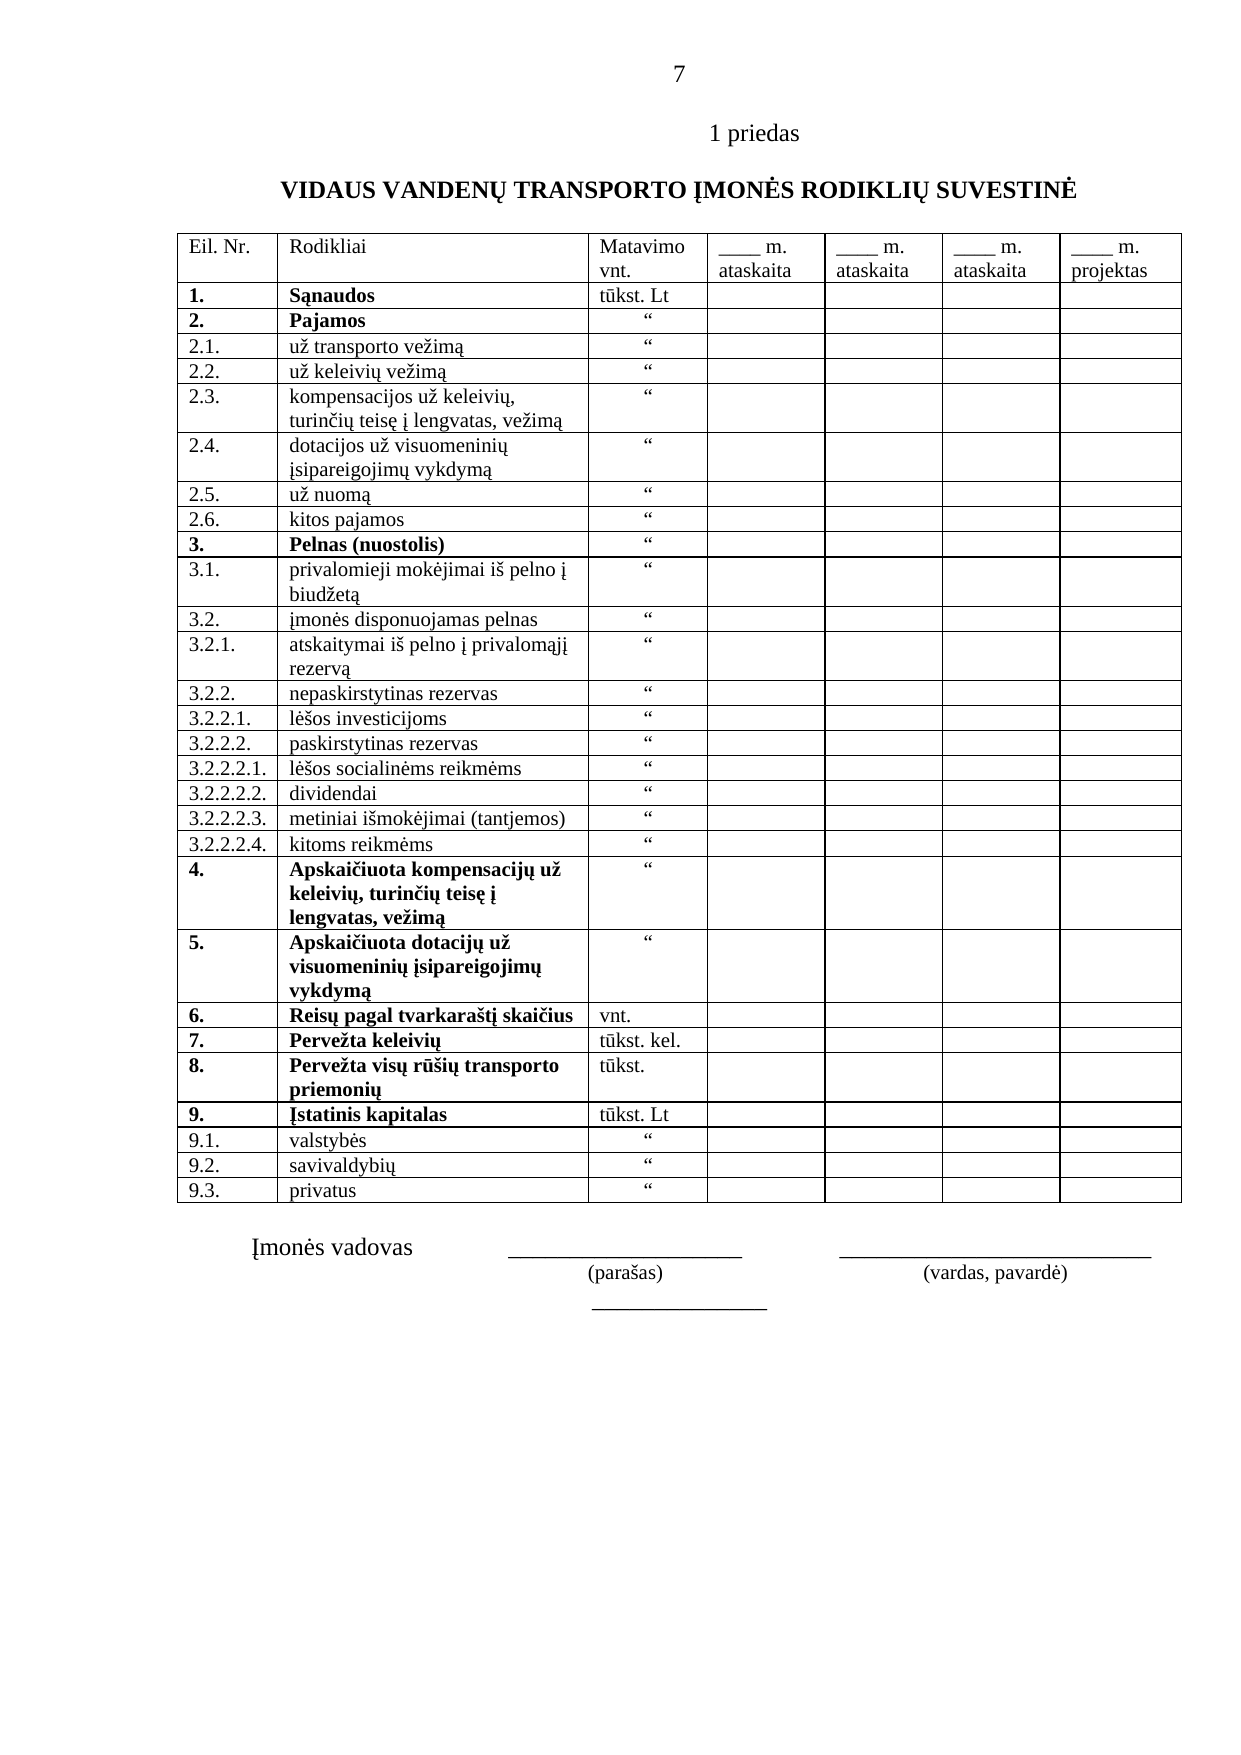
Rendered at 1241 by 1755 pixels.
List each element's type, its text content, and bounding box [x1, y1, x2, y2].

table_cell [943, 1128, 1059, 1152]
table_cell už keleivių vežimą [278, 359, 588, 383]
table_cell [826, 706, 942, 730]
table_cell [826, 731, 942, 755]
table_cell [708, 283, 824, 307]
text 1 priedas [177, 118, 1181, 147]
table_cell Reisų pagal tvarkaraštį skaičius [278, 1003, 588, 1027]
table_cell [708, 632, 824, 680]
table_cell [826, 433, 942, 481]
table_cell [826, 507, 942, 531]
table_cell už transporto vežimą [278, 334, 588, 358]
table_cell tūkst. [589, 1053, 707, 1101]
table_cell privatus [278, 1178, 588, 1202]
table_cell [708, 532, 824, 556]
table_cell [708, 756, 824, 780]
table_cell [1061, 1128, 1181, 1152]
table_cell kitos pajamos [278, 507, 588, 531]
table_cell “ [589, 532, 707, 556]
table_cell 2.2. [178, 359, 277, 383]
table_cell “ [589, 632, 707, 680]
table_cell [943, 384, 1059, 432]
table_cell [1061, 1153, 1181, 1177]
table_cell [708, 482, 824, 506]
table_cell [826, 632, 942, 680]
table_cell [943, 806, 1059, 830]
table_cell [943, 632, 1059, 680]
table_cell paskirstytinas rezervas [278, 731, 588, 755]
table_header Eil. Nr. [178, 234, 277, 282]
table_cell [826, 1003, 942, 1027]
table_cell [943, 532, 1059, 556]
table_cell [826, 781, 942, 805]
table_cell Pelnas (nuostolis) [278, 532, 588, 556]
table_cell [943, 433, 1059, 481]
table_cell 3.2. [178, 607, 277, 631]
table_cell “ [589, 930, 707, 1002]
table_cell 2.1. [178, 334, 277, 358]
table_cell [1061, 781, 1181, 805]
table_cell [943, 334, 1059, 358]
table_cell [1061, 309, 1181, 332]
table_cell [1061, 532, 1181, 556]
table_cell [1061, 1178, 1181, 1202]
table_cell [1061, 857, 1181, 929]
table_cell 3. [178, 532, 277, 556]
table_cell metiniai išmokėjimai (tantjemos) [278, 806, 588, 830]
table_cell [826, 831, 942, 856]
table_cell “ [589, 359, 707, 383]
table_cell 2.3. [178, 384, 277, 432]
table_cell 9.3. [178, 1178, 277, 1202]
table_cell 3.2.2.2.1. [178, 756, 277, 780]
table_header ____ m. ataskaita [826, 234, 942, 282]
table_cell “ [589, 558, 707, 606]
table_cell 9.1. [178, 1128, 277, 1152]
table_cell “ [589, 857, 707, 929]
table_cell “ [589, 482, 707, 506]
table_cell [1061, 1003, 1181, 1027]
table_cell nepaskirstytinas rezervas [278, 681, 588, 705]
table_cell [708, 309, 824, 332]
table_cell savivaldybių [278, 1153, 588, 1177]
table_cell [943, 482, 1059, 506]
table_cell [708, 1103, 824, 1126]
table_cell “ [589, 831, 707, 856]
text ______________ [177, 1284, 1181, 1313]
table_cell [826, 1103, 942, 1126]
text VIDAUS VANDENŲ TRANSPORTO ĮMONĖS RODIKLIŲ SUVESTINĖ [177, 176, 1181, 204]
table_cell 6. [178, 1003, 277, 1027]
table_cell “ [589, 309, 707, 332]
table_cell “ [589, 706, 707, 730]
table_cell “ [589, 384, 707, 432]
table_header ____ m. projektas [1061, 234, 1181, 282]
table_cell [708, 857, 824, 929]
table_cell [943, 857, 1059, 929]
table_cell [943, 1153, 1059, 1177]
table_cell Įstatinis kapitalas [278, 1103, 588, 1126]
table_cell “ [589, 1178, 707, 1202]
table_cell [1061, 482, 1181, 506]
table_cell [943, 507, 1059, 531]
table_cell Apskaičiuota dotacijų už visuomeninių įsipareigojimų vykdymą [278, 930, 588, 1002]
table_cell vnt. [589, 1003, 707, 1027]
table_cell [943, 781, 1059, 805]
table_cell [943, 607, 1059, 631]
table_cell [1061, 806, 1181, 830]
table_cell [943, 1053, 1059, 1101]
table_cell [943, 731, 1059, 755]
table_cell 3.2.2.2. [178, 731, 277, 755]
table_cell [708, 731, 824, 755]
table_cell [826, 607, 942, 631]
table_cell [826, 756, 942, 780]
table_cell [826, 359, 942, 383]
table_cell Pervežta visų rūšių transporto priemonių [278, 1053, 588, 1101]
table_cell 2.4. [178, 433, 277, 481]
table_cell [943, 309, 1059, 332]
table_cell už nuomą [278, 482, 588, 506]
table_cell 8. [178, 1053, 277, 1101]
table_cell [943, 756, 1059, 780]
table_cell [826, 384, 942, 432]
table_cell “ [589, 806, 707, 830]
text Įmonės vadovas [177, 1232, 1181, 1260]
table_cell [826, 806, 942, 830]
table_header ____ m. ataskaita [708, 234, 824, 282]
table_cell 2. [178, 309, 277, 332]
table_cell [708, 507, 824, 531]
table_cell 3.2.2.2.2. [178, 781, 277, 805]
table_cell [1061, 706, 1181, 730]
table_cell “ [589, 1128, 707, 1152]
table_cell dotacijos už visuomeninių įsipareigojimų vykdymą [278, 433, 588, 481]
table_cell dividendai [278, 781, 588, 805]
table_cell [1061, 930, 1181, 1002]
table_cell “ [589, 756, 707, 780]
table_cell [708, 831, 824, 856]
table_cell 9. [178, 1103, 277, 1126]
table_cell [943, 558, 1059, 606]
table_cell [1061, 607, 1181, 631]
table_cell [1061, 359, 1181, 383]
table_cell [826, 309, 942, 332]
table_cell [708, 706, 824, 730]
table_cell [943, 681, 1059, 705]
table_cell [708, 384, 824, 432]
table_cell 3.1. [178, 558, 277, 606]
table_cell [943, 1103, 1059, 1126]
table_cell Sąnaudos [278, 283, 588, 307]
table_cell [708, 930, 824, 1002]
table_cell [1061, 558, 1181, 606]
table_cell tūkst. Lt [589, 283, 707, 307]
table_cell [826, 1028, 942, 1052]
table_cell kitoms reikmėms [278, 831, 588, 856]
table_cell 3.2.1. [178, 632, 277, 680]
table_cell [708, 1053, 824, 1101]
table_cell [708, 334, 824, 358]
table_cell 2.6. [178, 507, 277, 531]
table_cell [1061, 756, 1181, 780]
table_cell 5. [178, 930, 277, 1002]
table_cell lėšos socialinėms reikmėms [278, 756, 588, 780]
table_cell “ [589, 607, 707, 631]
table_cell [943, 1178, 1059, 1202]
table_cell [1061, 433, 1181, 481]
table_cell Apskaičiuota kompensacijų už keleivių, turinčių teisę į lengvatas, vežimą [278, 857, 588, 929]
table_cell [826, 681, 942, 705]
table_cell [826, 482, 942, 506]
table_cell [708, 781, 824, 805]
table_cell privalomieji mokėjimai iš pelno į biudžetą [278, 558, 588, 606]
table_cell [943, 1028, 1059, 1052]
table_cell [826, 1053, 942, 1101]
table_cell “ [589, 433, 707, 481]
table_cell [1061, 1028, 1181, 1052]
table_cell 9.2. [178, 1153, 277, 1177]
table_cell “ [589, 1153, 707, 1177]
table_cell [1061, 283, 1181, 307]
table_cell [708, 359, 824, 383]
table_cell [708, 1153, 824, 1177]
table_cell [708, 558, 824, 606]
table_cell [708, 1178, 824, 1202]
table_cell Pajamos [278, 309, 588, 332]
table_cell 3.2.2.2.3. [178, 806, 277, 830]
table_cell “ [589, 334, 707, 358]
table_cell [826, 1128, 942, 1152]
table_cell [1061, 1103, 1181, 1126]
table_header ____ m. ataskaita [943, 234, 1059, 282]
table_cell [826, 1178, 942, 1202]
table_cell [708, 1003, 824, 1027]
table_cell [1061, 384, 1181, 432]
table_cell [943, 831, 1059, 856]
table_cell [943, 359, 1059, 383]
table_cell [826, 532, 942, 556]
table_cell [826, 930, 942, 1002]
table_cell [1061, 334, 1181, 358]
table_cell [826, 857, 942, 929]
table_cell [943, 283, 1059, 307]
table_cell “ [589, 781, 707, 805]
table_cell [708, 1128, 824, 1152]
table_cell 4. [178, 857, 277, 929]
table_cell [1061, 507, 1181, 531]
table_cell tūkst. kel. [589, 1028, 707, 1052]
table_cell 3.2.2.1. [178, 706, 277, 730]
table_cell [943, 1003, 1059, 1027]
table_cell lėšos investicijoms [278, 706, 588, 730]
table_cell [826, 334, 942, 358]
table_cell “ [589, 681, 707, 705]
table_cell [1061, 831, 1181, 856]
table_cell [708, 806, 824, 830]
table_cell 2.5. [178, 482, 277, 506]
table_cell [1061, 1053, 1181, 1101]
table_cell [1061, 731, 1181, 755]
table_cell 7. [178, 1028, 277, 1052]
table_cell tūkst. Lt [589, 1103, 707, 1126]
table_cell [826, 283, 942, 307]
table_cell [826, 1153, 942, 1177]
table_cell [1061, 681, 1181, 705]
table_cell [708, 433, 824, 481]
table_cell “ [589, 731, 707, 755]
table_cell [943, 706, 1059, 730]
table_cell [943, 930, 1059, 1002]
table_cell kompensacijos už keleivių, turinčių teisę į lengvatas, vežimą [278, 384, 588, 432]
table_cell 3.2.2.2.4. [178, 831, 277, 856]
text (parašas) (vardas, pavardė) [177, 1260, 1181, 1284]
table_cell įmonės disponuojamas pelnas [278, 607, 588, 631]
table_cell [1061, 632, 1181, 680]
table_cell [708, 1028, 824, 1052]
table_cell 3.2.2. [178, 681, 277, 705]
table_header Matavimo vnt. [589, 234, 707, 282]
table_cell [708, 681, 824, 705]
table_cell Pervežta keleivių [278, 1028, 588, 1052]
table_cell valstybės [278, 1128, 588, 1152]
table_cell atskaitymai iš pelno į privalomąjį rezervą [278, 632, 588, 680]
table_header Rodikliai [278, 234, 588, 282]
table_cell “ [589, 507, 707, 531]
table_cell [708, 607, 824, 631]
table_cell [826, 558, 942, 606]
table_cell 1. [178, 283, 277, 307]
